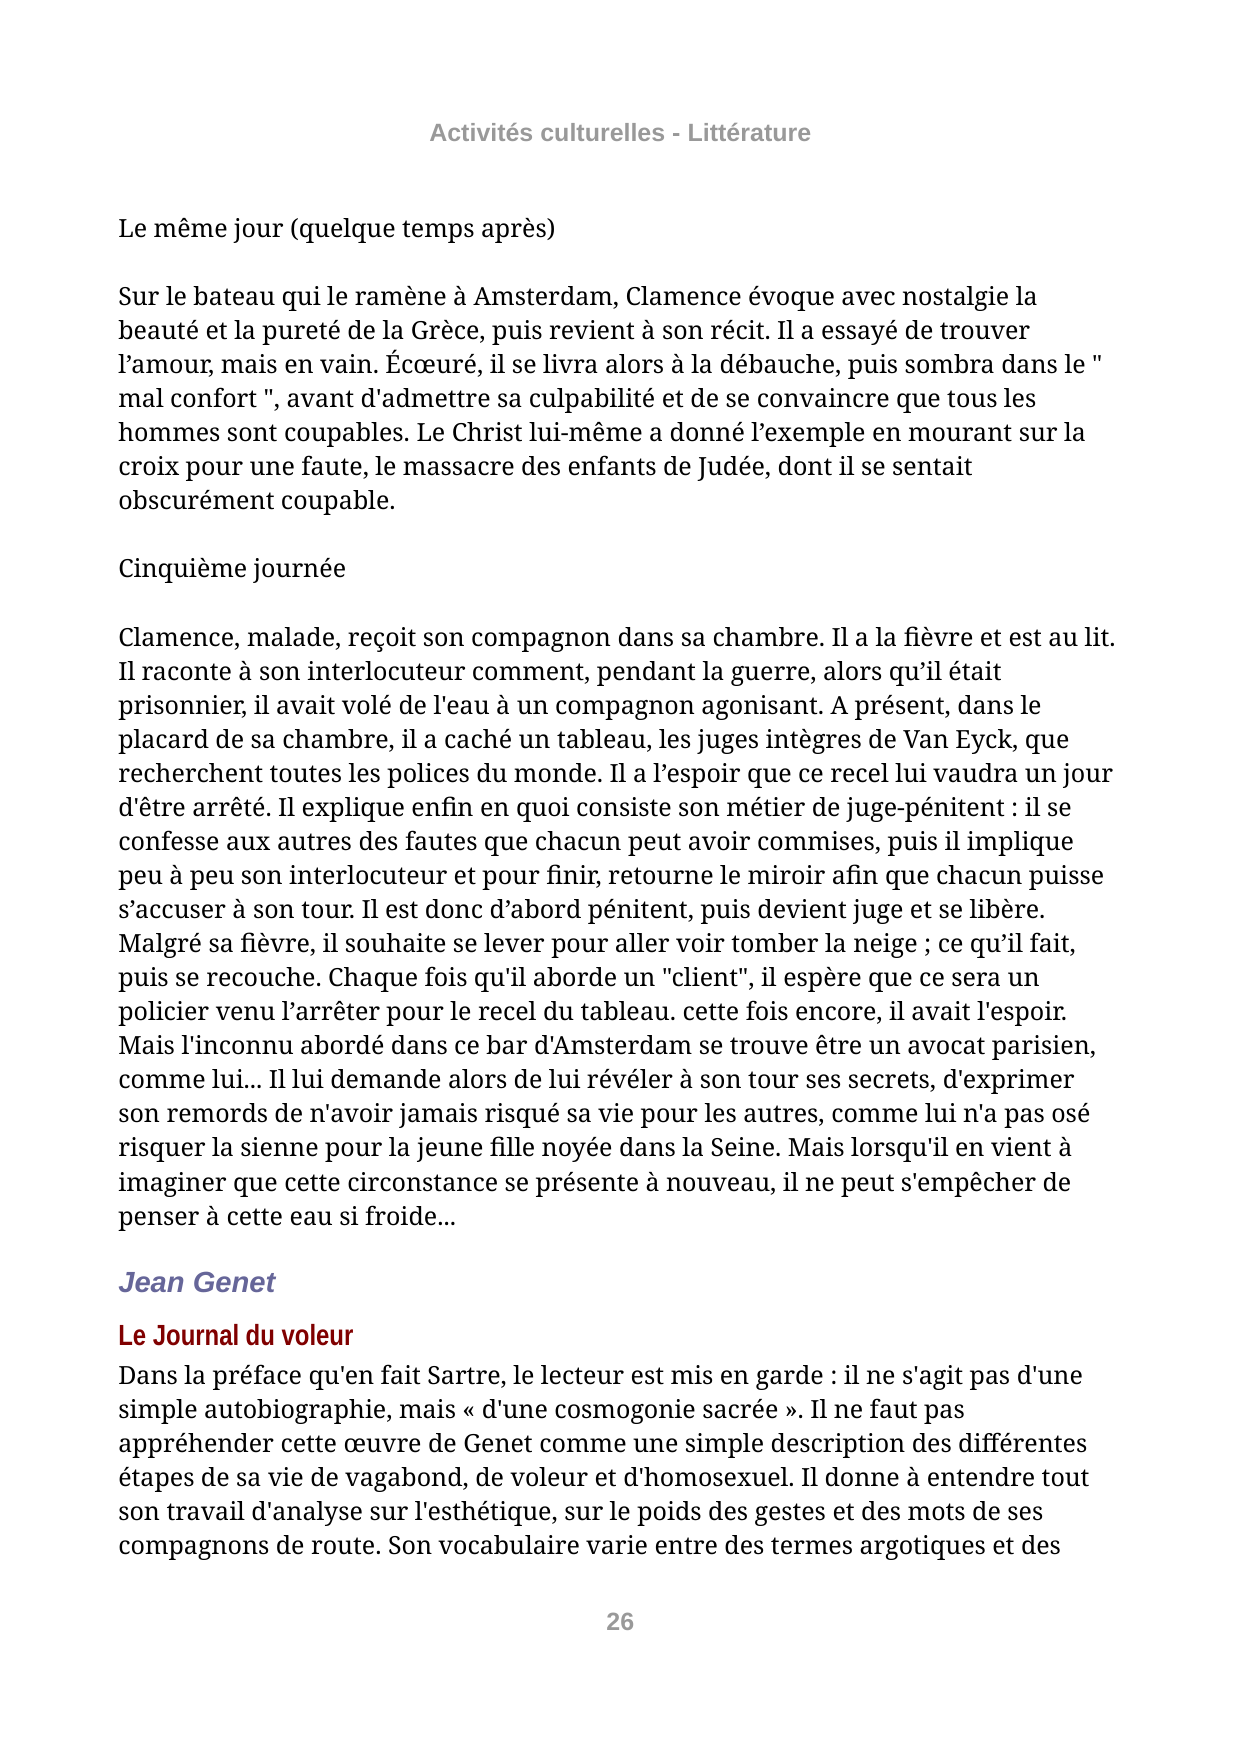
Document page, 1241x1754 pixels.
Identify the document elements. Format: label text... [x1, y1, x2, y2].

text Cinquième journée [118, 551, 1122, 585]
text Sur le bateau qui le ramène à Amsterdam, Clamence évoque avec nostalgie la beauté et la pureté de la Grèce, puis revient à son récit. Il a essayé de trouver l’amour, mais en vain. Écœuré, il se livra alors à la débauche, puis sombra dans le " mal confort ", avant d'admettre sa culpabilité et de se convaincre que tous les hommes sont coupables. Le Christ lui-même a donné l’exemple en mourant sur la croix pour une faute, le massacre des enfants de Judée, dont il se sentait obscurément coupable. [118, 278, 1122, 517]
subtitle Le Journal du voleur [118, 1318, 1122, 1351]
text Dans la préface qu'en fait Sartre, le lecteur est mis en garde : il ne s'agit pas d'une simple autobiographie, mais « d'une cosmogonie sacrée ». Il ne faut pas appréhender cette œuvre de Genet comme une simple description des différentes étapes de sa vie de vagabond, de voleur et d'homosexuel. Il donne à entendre tout son travail d'analyse sur l'esthétique, sur le poids des gestes et des mots de ses compagnons de route. Son vocabulaire varie entre des termes argotiques et des [118, 1358, 1122, 1562]
subtitle Jean Genet [118, 1265, 1122, 1299]
text Clamence, malade, reçoit son compagnon dans sa chambre. Il a la fièvre et est au lit. Il raconte à son interlocuteur comment, pendant la guerre, alors qu’il était prisonnier, il avait volé de l'eau à un compagnon agonisant. A présent, dans le placard de sa chambre, il a caché un tableau, les juges intègres de Van Eyck, que recherchent toutes les polices du monde. Il a l’espoir que ce recel lui vaudra un jour d'être arrêté. Il explique enfin en quoi consiste son métier de juge-pénitent : il se confesse aux autres des fautes que chacun peut avoir commises, puis il implique peu à peu son interlocuteur et pour finir, retourne le miroir afin que chacun puisse s’accuser à son tour. Il est donc d’abord pénitent, puis devient juge et se libère. Malgré sa fièvre, il souhaite se lever pour aller voir tomber la neige ; ce qu’il fait, puis se recouche. Chaque fois qu'il aborde un "client", il espère que ce sera un policier venu l’arrêter pour le recel du tableau. cette fois encore, il avait l'espoir. Mais l'inconnu abordé dans ce bar d'Amsterdam se trouve être un avocat parisien, comme lui... Il lui demande alors de lui révéler à son tour ses secrets, d'exprimer son remords de n'avoir jamais risqué sa vie pour les autres, comme lui n'a pas osé risquer la sienne pour la jeune fille noyée dans la Seine. Mais lorsqu'il en vient à imaginer que cette circonstance se présente à nouveau, il ne peut s'empêcher de penser à cette eau si froide... [118, 619, 1122, 1232]
text Le même jour (quelque temps après) [118, 210, 1122, 244]
